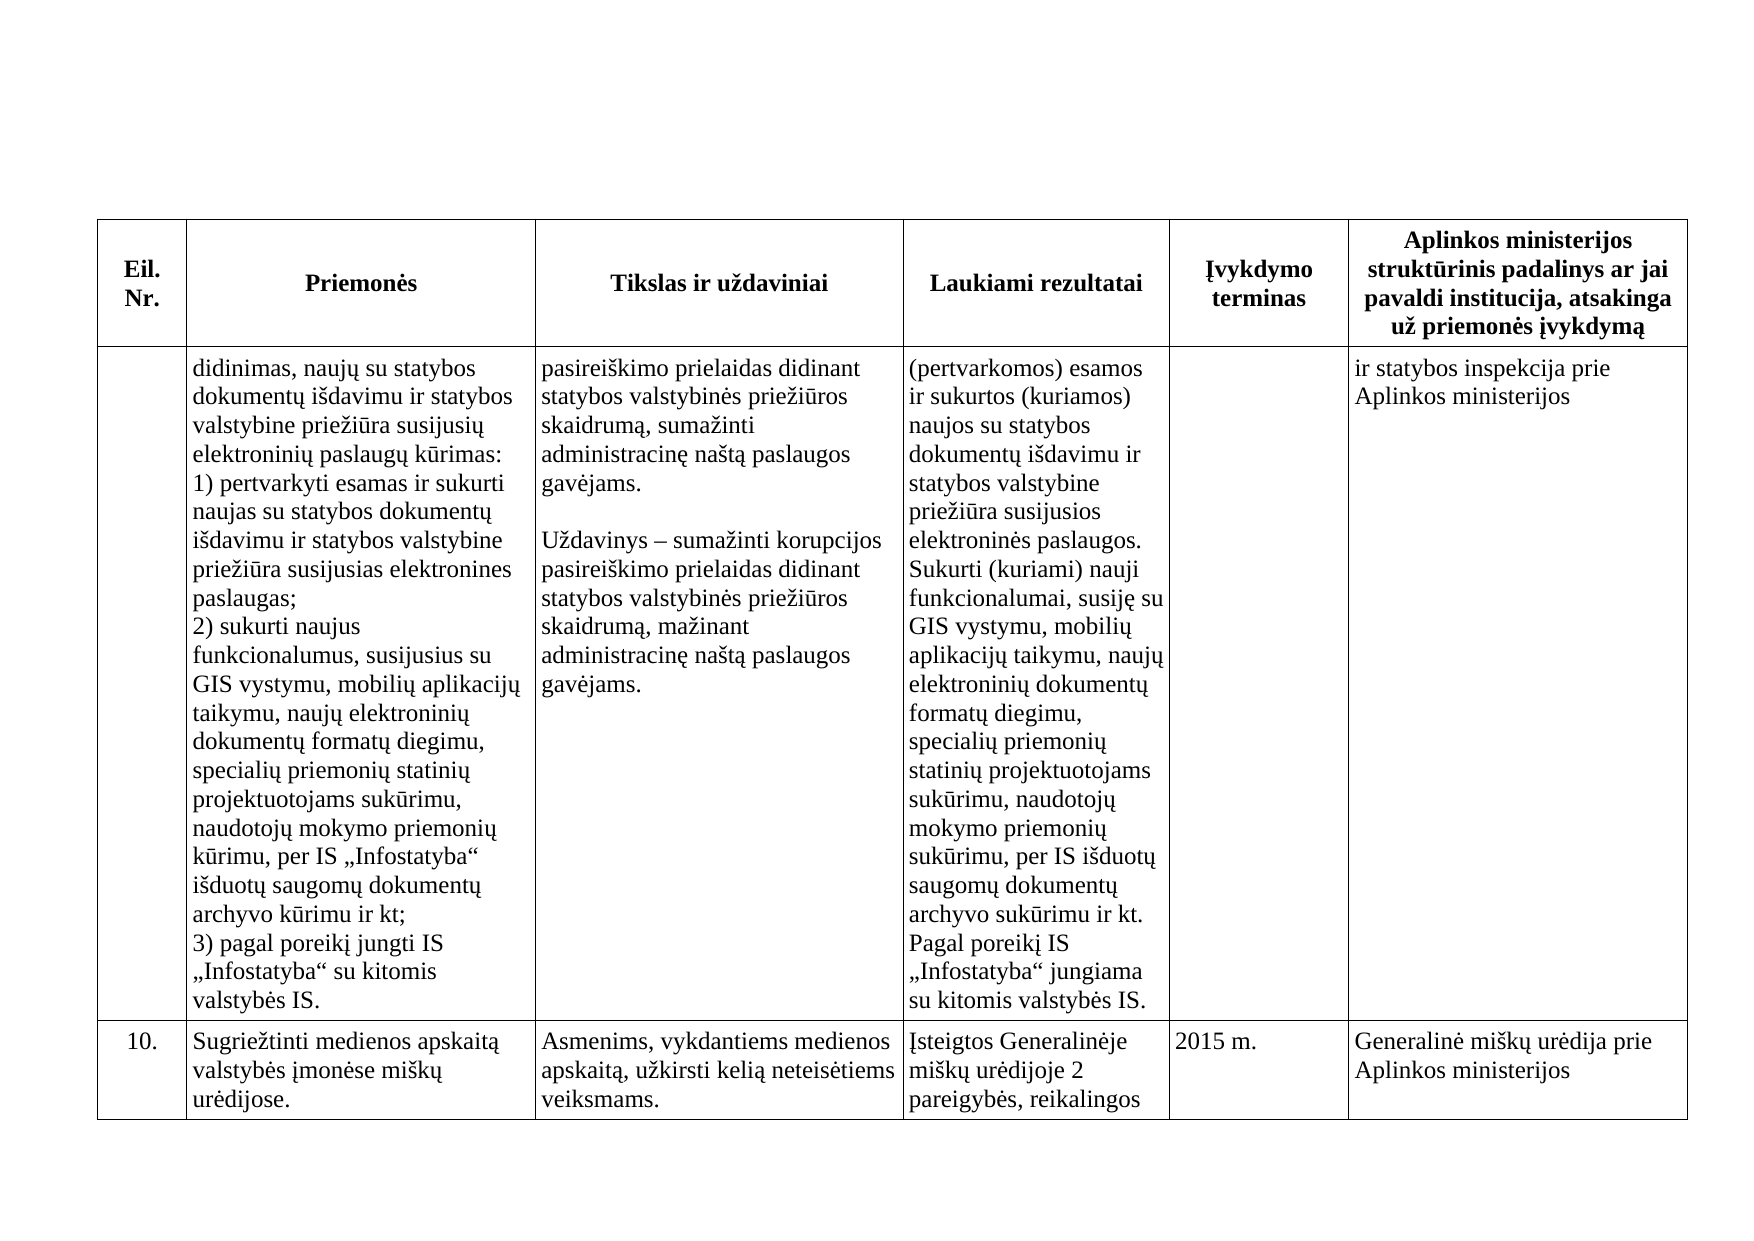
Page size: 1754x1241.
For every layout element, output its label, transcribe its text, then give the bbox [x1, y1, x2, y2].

table_cell (pertvarkomos) esamos ir sukurtos (kuriamos) naujos su statybos dokumentų išdavimu ir statybos valstybine priežiūra susijusios elektroninės paslaugos. Sukurti (kuriami) nauji funkcionalumai, susiję su GIS vystymu, mobilių aplikacijų taikymu, naujų elektroninių dokumentų formatų diegimu, specialių priemonių statinių projektuotojams sukūrimu, naudotojų mokymo priemonių sukūrimu, per IS išduotų saugomų dokumentų archyvo sukūrimu ir kt. Pagal poreikį IS „Infostatyba“ jungiama su kitomis valstybės IS. [904, 347, 1169, 1020]
table_cell Generalinė miškų urėdija prie Aplinkos ministerijos [1349, 1021, 1687, 1118]
table_cell 2015 m. [1170, 1021, 1348, 1118]
table_header Laukiami rezultatai [904, 220, 1169, 346]
table_header Tikslas ir uždaviniai [536, 220, 903, 346]
table_header Eil. Nr. [98, 220, 186, 346]
table_header Įvykdymo terminas [1170, 220, 1348, 346]
table_cell didinimas, naujų su statybos dokumentų išdavimu ir statybos valstybine priežiūra susijusių elektroninių paslaugų kūrimas: 1) pertvarkyti esamas ir sukurti naujas su statybos dokumentų išdavimu ir statybos valstybine priežiūra susijusias elektronines paslaugas; 2) sukurti naujus funkcionalumus, susijusius su GIS vystymu, mobilių aplikacijų taikymu, naujų elektroninių dokumentų formatų diegimu, specialių priemonių statinių projektuotojams sukūrimu, naudotojų mokymo priemonių kūrimu, per IS „Infostatyba“ išduotų saugomų dokumentų archyvo kūrimu ir kt; 3) pagal poreikį jungti IS „Infostatyba“ su kitomis valstybės IS. [187, 347, 535, 1020]
table_cell [1688, 1020, 1693, 1118]
table_cell 10. [98, 1021, 186, 1118]
table_header Aplinkos ministerijos struktūrinis padalinys ar jai pavaldi institucija, atsakinga už priemonės įvykdymą [1349, 220, 1687, 346]
table_header [1688, 219, 1693, 346]
table_cell Sugriežtinti medienos apskaitą valstybės įmonėse miškų urėdijose. [187, 1021, 535, 1118]
table_cell ir statybos inspekcija prie Aplinkos ministerijos [1349, 347, 1687, 1020]
table_cell pasireiškimo prielaidas didinant statybos valstybinės priežiūros skaidrumą, sumažinti administracinę naštą paslaugos gavėjams. Uždavinys – sumažinti korupcijos pasireiškimo prielaidas didinant statybos valstybinės priežiūros skaidrumą, mažinant administracinę naštą paslaugos gavėjams. [536, 347, 903, 1020]
table_cell Asmenims, vykdantiems medienos apskaitą, užkirsti kelią neteisėtiems veiksmams. [536, 1021, 903, 1118]
table_cell [98, 347, 186, 1020]
table_cell [1170, 347, 1348, 1020]
table_cell Įsteigtos Generalinėje miškų urėdijoje 2 pareigybės, reikalingos [904, 1021, 1169, 1118]
table_cell [1688, 346, 1693, 1020]
table_header Priemonės [187, 220, 535, 346]
